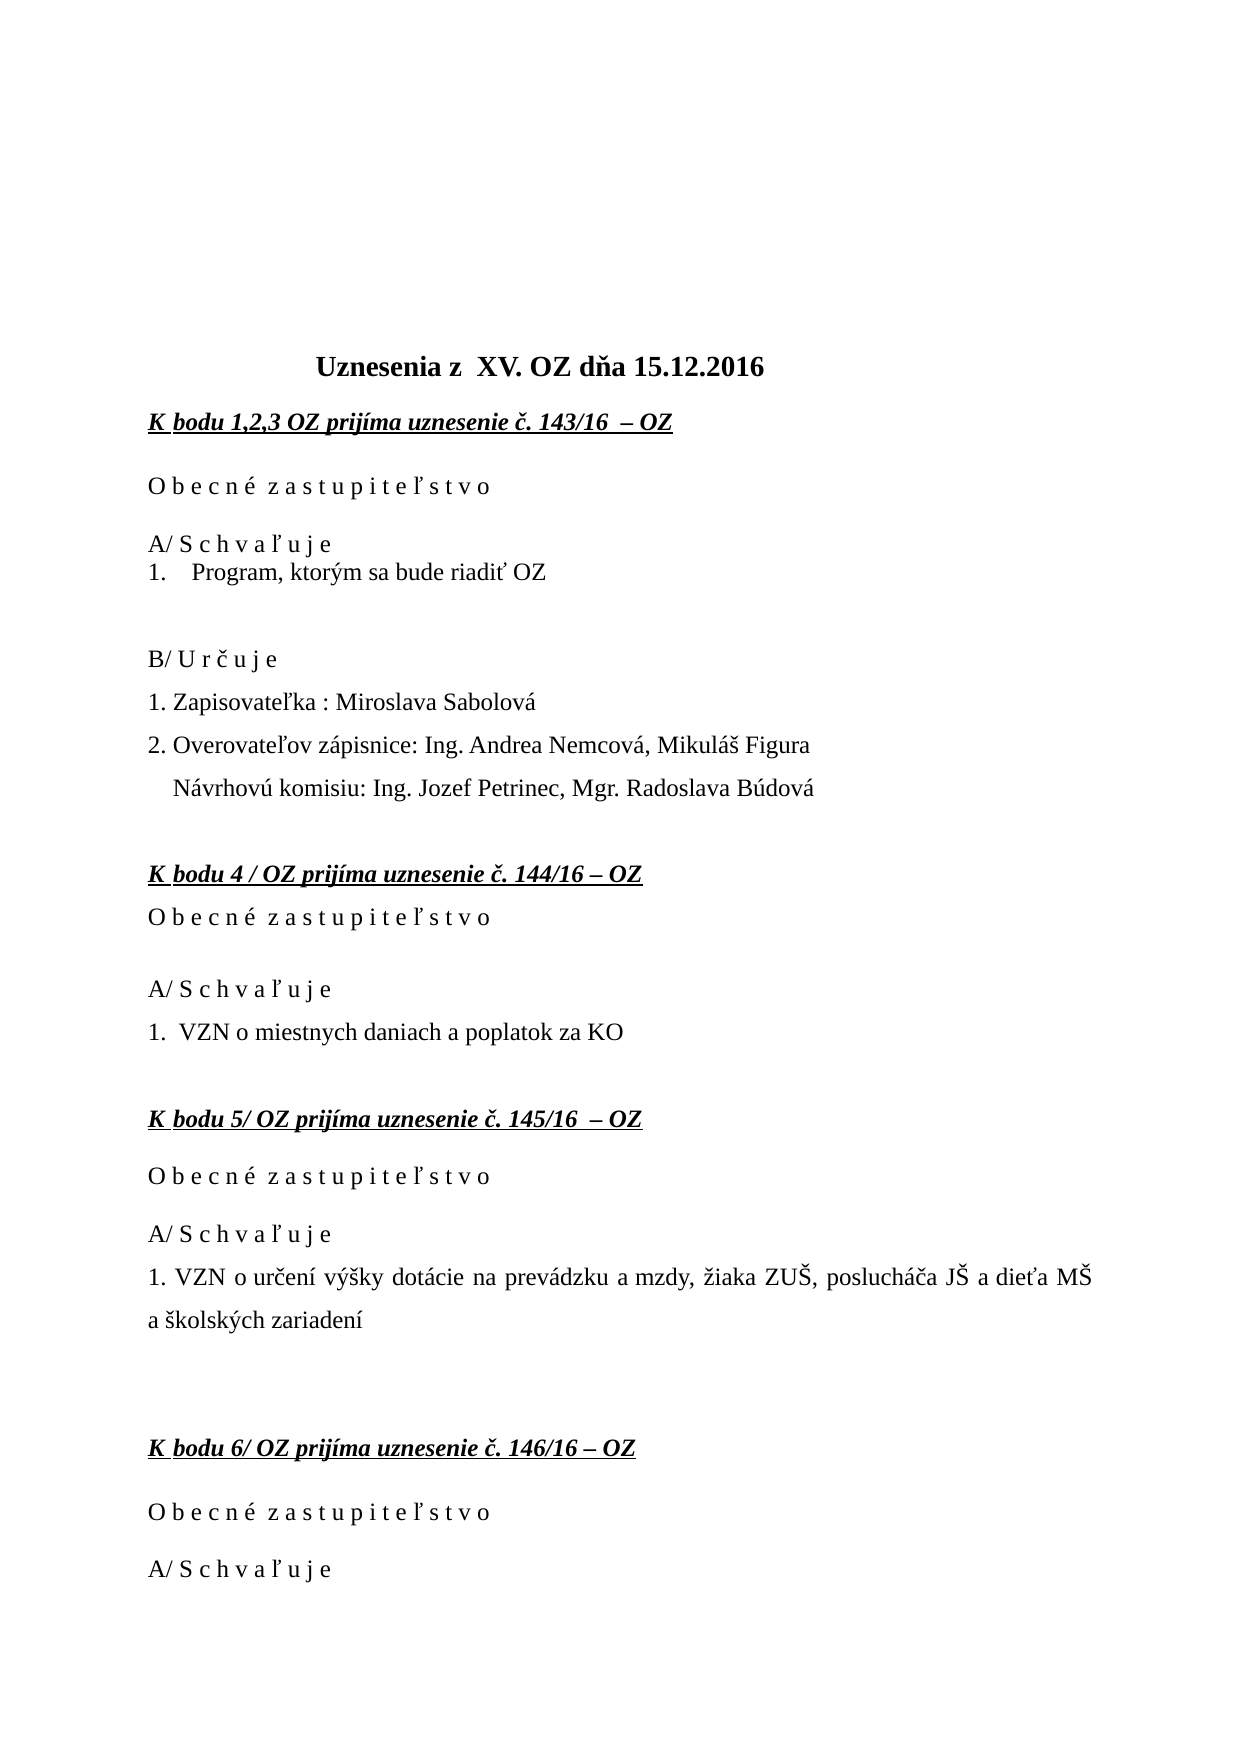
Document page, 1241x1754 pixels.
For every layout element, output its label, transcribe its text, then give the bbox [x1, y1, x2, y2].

text A/ S c h v a ľ u j e [148, 1219, 1093, 1247]
text Uznesenia z XV. OZ dňa 15.12.2016 [148, 349, 1093, 382]
text A/ S c h v a ľ u j e [148, 974, 1093, 1003]
text 1. Zapisovateľka : Miroslava Sabolová [148, 687, 1093, 716]
subtitle K bodu 6/ OZ prijíma uznesenie č. 146/16 – OZ [148, 1433, 1093, 1462]
subtitle K bodu 1,2,3 OZ prijíma uznesenie č. 143/16 – OZ [148, 407, 1093, 436]
text K bodu 5/ OZ prijíma uznesenie č. 145/16 – OZ [148, 1104, 1093, 1132]
text Návrhovú komisiu: Ing. Jozef Petrinec, Mgr. Radoslava Búdová [148, 773, 1093, 802]
text K bodu 4 / OZ prijíma uznesenie č. 144/16 – OZ [148, 859, 1093, 888]
text O b e c n é z a s t u p i t e ľ s t v o [148, 1161, 1093, 1190]
text A/ S c h v a ľ u j e [148, 529, 1093, 557]
text O b e c n é z a s t u p i t e ľ s t v o [148, 902, 1093, 931]
text O b e c n é z a s t u p i t e ľ s t v o [148, 1497, 1093, 1526]
text O b e c n é z a s t u p i t e ľ s t v o [148, 471, 1093, 500]
text 2. Overovateľov zápisnice: Ing. Andrea Nemcová, Mikuláš Figura [148, 730, 1093, 759]
text A/ S c h v a ľ u j e [148, 1554, 1093, 1583]
text 1. VZN o miestnych daniach a poplatok za KO [148, 1017, 1093, 1046]
text 1. Program, ktorým sa bude riadiť OZ [148, 557, 1093, 586]
text B/ U r č u j e [148, 644, 1093, 672]
text 1. VZN o určení výšky dotácie na prevádzku a mzdy, žiaka ZUŠ, poslucháča JŠ a dieťa MŠ a školských zariadení [148, 1262, 1093, 1334]
